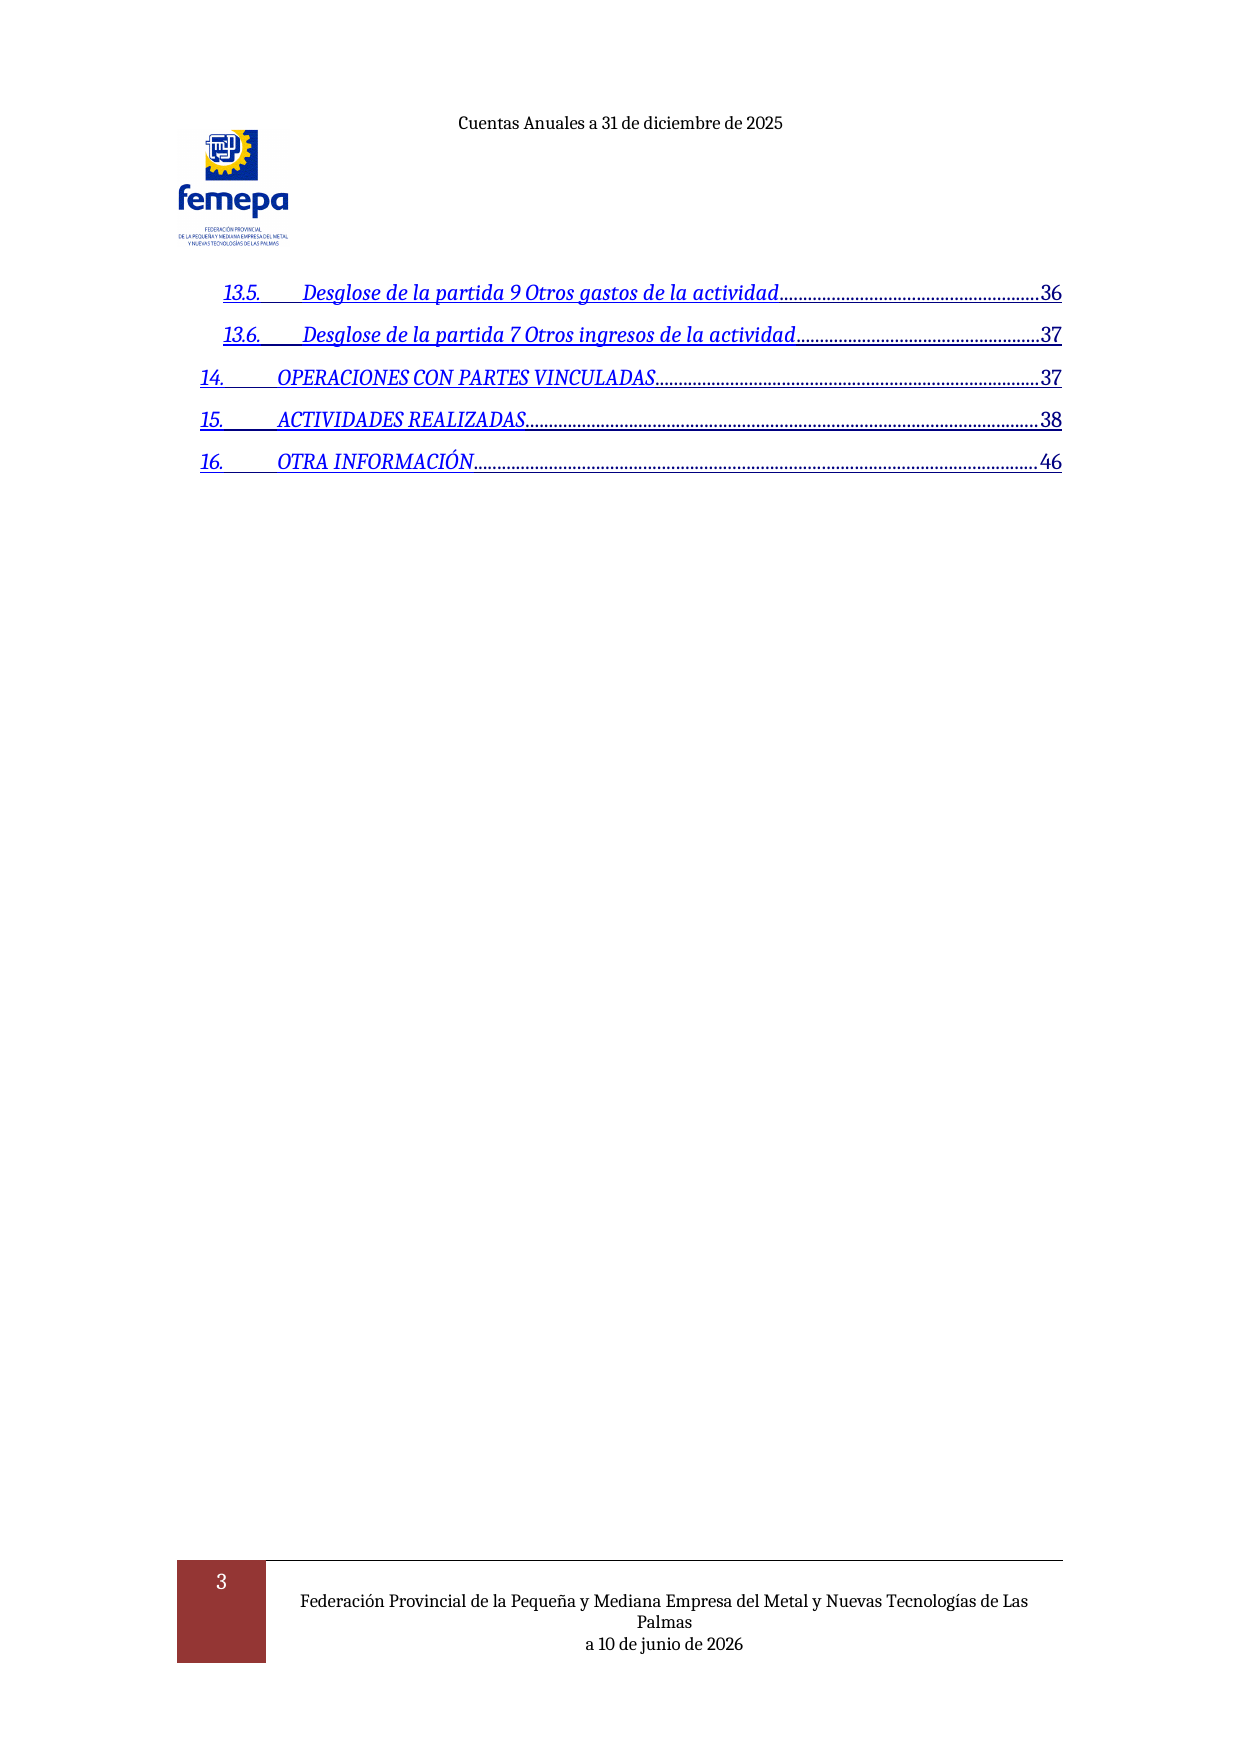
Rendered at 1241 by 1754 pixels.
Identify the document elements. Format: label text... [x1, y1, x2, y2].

text 16. OTRA INFORMACIÓN 46 [200, 445, 1063, 476]
text 15. ACTIVIDADES REALIZADAS 38 [200, 403, 1063, 433]
text 13.6. Desglose de la partida 7 Otros ingresos de la actividad 37 [223, 318, 1063, 349]
text 13.5. Desglose de la partida 9 Otros gastos de la actividad 36 [223, 276, 1063, 306]
text 14. OPERACIONES CON PARTES VINCULADAS 37 [200, 361, 1063, 391]
